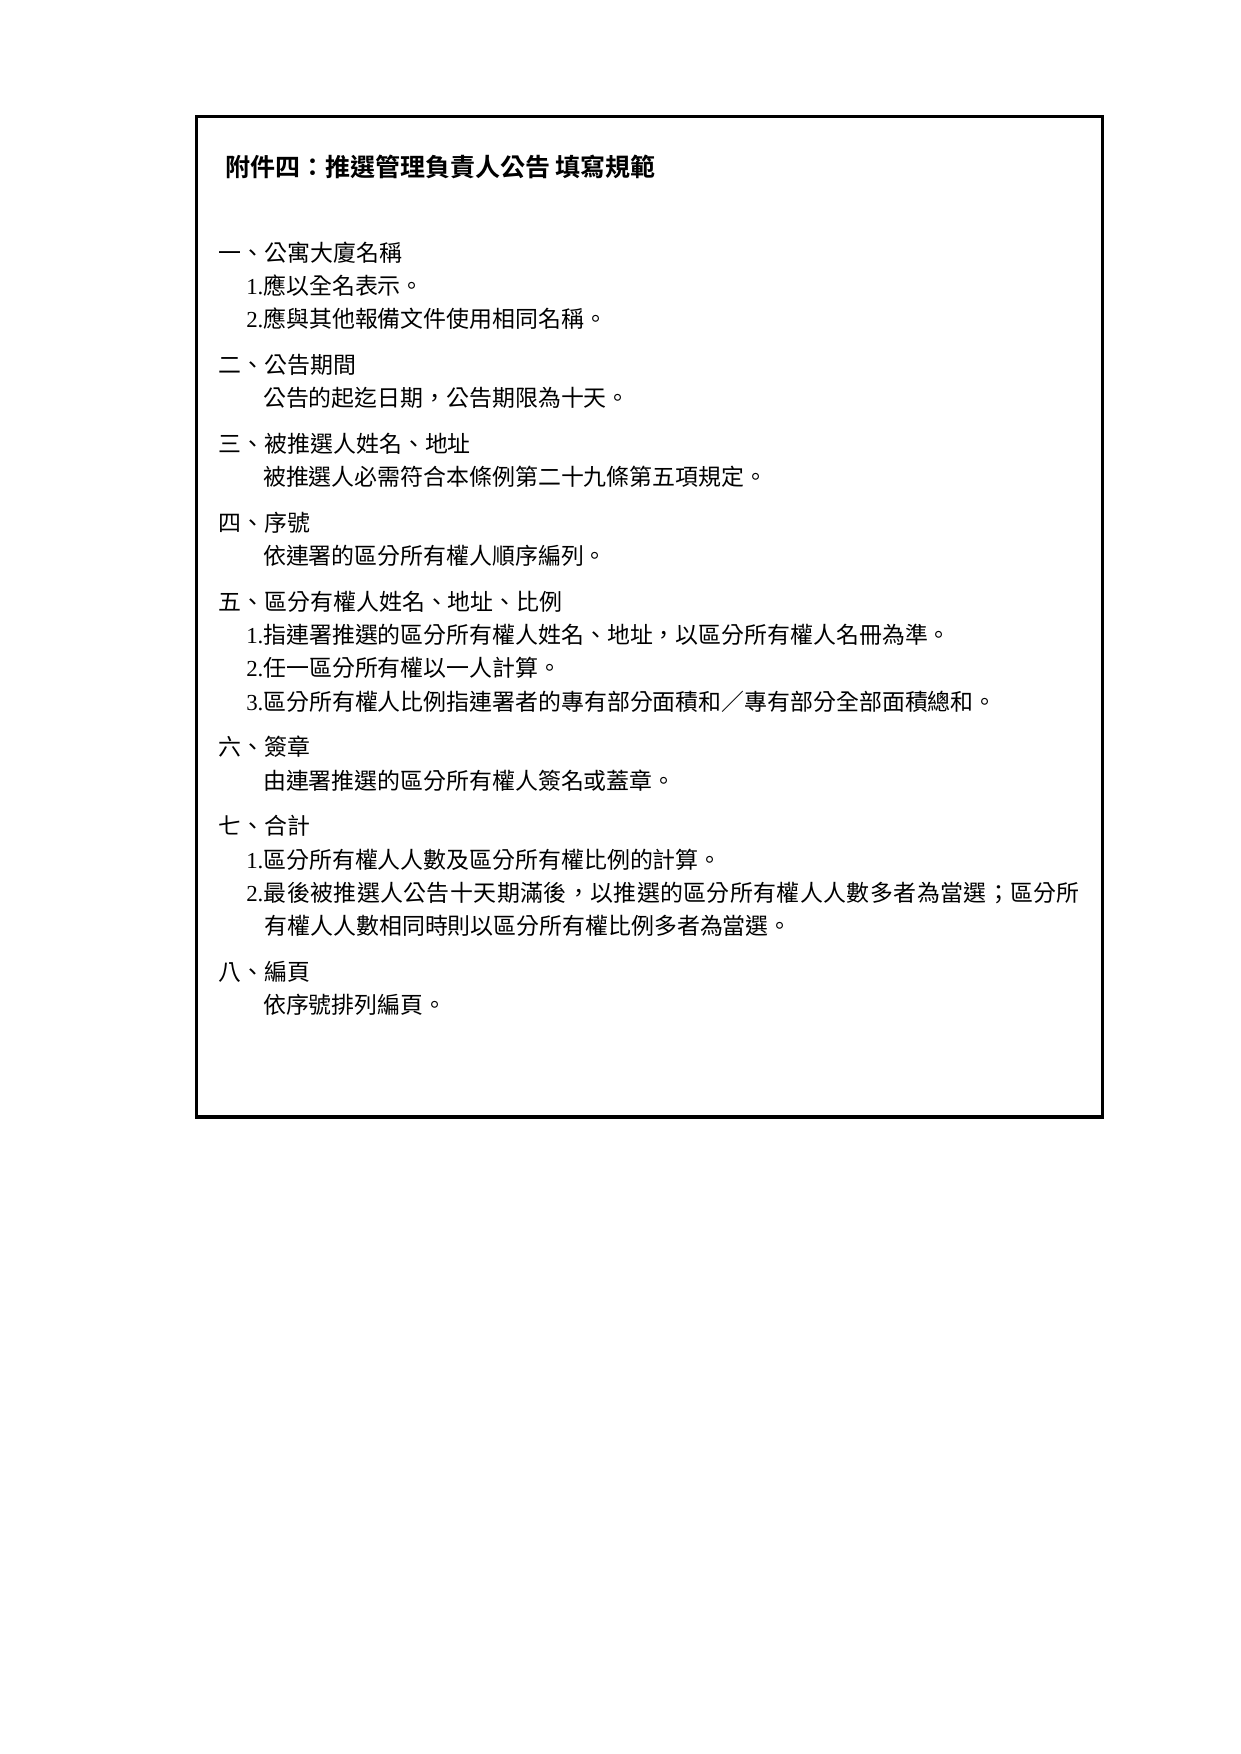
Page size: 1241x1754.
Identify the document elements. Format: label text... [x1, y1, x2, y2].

table_header 附件四：推選管理負責人公告 填寫規範 一、公寓大廈名稱 1.應以全名表示。 2.應與其他報備文件使用相同名稱。 二、公告期間 公告的起迄日期，公告期限為十天。 三、被推選人姓名、地址 被推選人必需符合本條例第二十九條第五項規定。 四、序號 依連署的區分所有權人順序編列。 五、區分有權人姓名、地址、比例 1.指連署推選的區分所有權人姓名、地址，以區分所有權人名冊為準。 2.任一區分所有權以一人計算。 3.區分所有權人比例指連署者的專有部分面積和／專有部分全部面積總和。 六、簽章 由連署推選的區分所有權人簽名或蓋章。 七、合計 1.區分所有權人人數及區分所有權比例的計算。 2.最後被推選人公告十天期滿後，以推選的區分所有權人人數多者為當選；區分所有權人人數相同時則以區分所有權比例多者為當選。 八、編頁 依序號排列編頁。 [198, 118, 1101, 1115]
